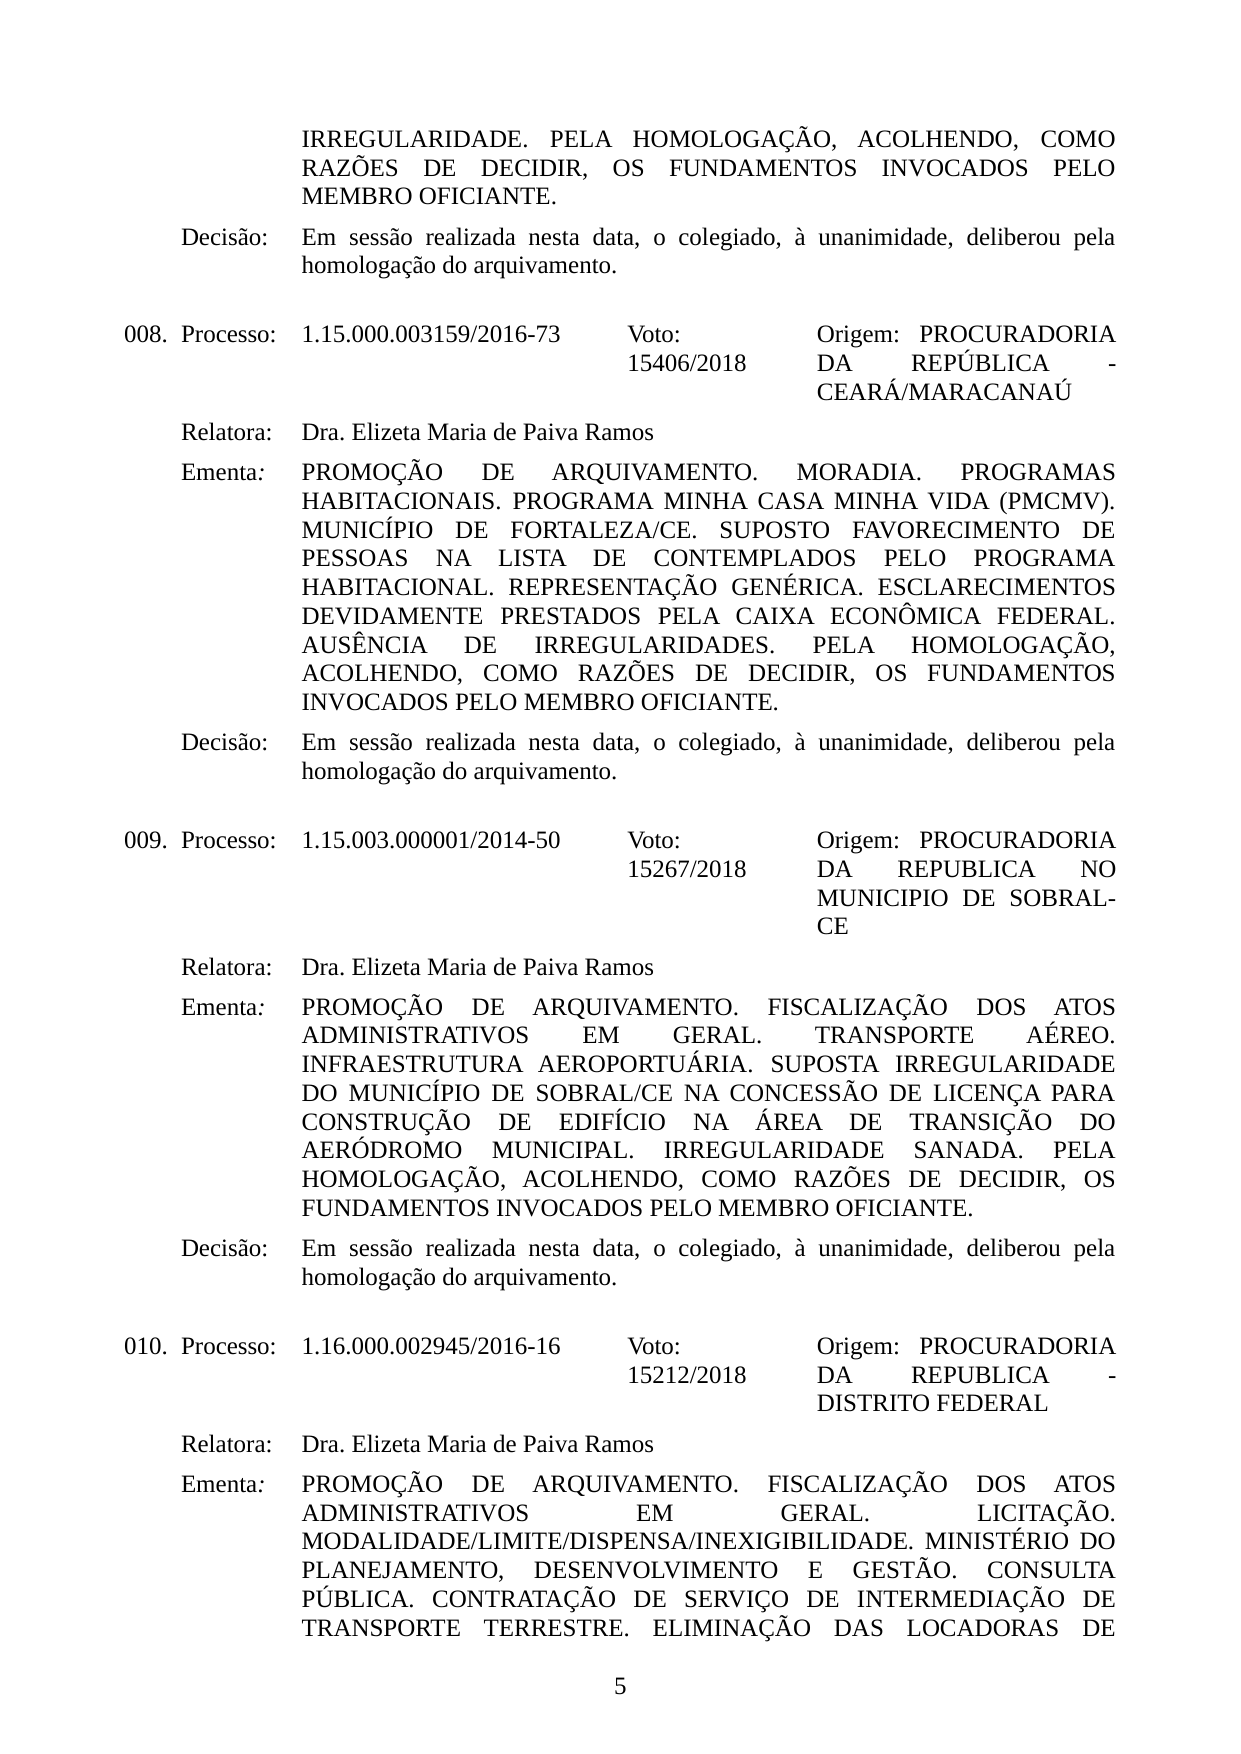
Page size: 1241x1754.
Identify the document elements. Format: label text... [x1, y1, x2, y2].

table_cell Dra. Elizeta Maria de Paiva Ramos [296, 946, 1122, 986]
table_header 009. [118, 819, 175, 946]
table_cell [118, 1463, 175, 1647]
table_cell PROMOÇÃO DE ARQUIVAMENTO. MORADIA. PROGRAMAS HABITACIONAIS. PROGRAMA MINHA CASA MINHA VIDA (PMCMV). MUNICÍPIO DE FORTALEZA/CE. SUPOSTO FAVORECIMENTO DE PESSOAS NA LISTA DE CONTEMPLADOS PELO PROGRAMA HABITACIONAL. REPRESENTAÇÃO GENÉRICA. ESCLARECIMENTOS DEVIDAMENTE PRESTADOS PELA CAIXA ECONÔMICA FEDERAL. AUSÊNCIA DE IRREGULARIDADES. PELA HOMOLOGAÇÃO, ACOLHENDO, COMO RAZÕES DE DECIDIR, OS FUNDAMENTOS INVOCADOS PELO MEMBRO OFICIANTE. [296, 451, 1122, 722]
table_cell Relatora: [175, 946, 296, 986]
table_header 1.16.000.002945/2016-16 [296, 1325, 621, 1423]
table_header 1.15.000.003159/2016-73 [296, 314, 621, 411]
table_cell Relatora: [175, 411, 296, 451]
table_header Origem: PROCURADORIA DA REPUBLICA - DISTRITO FEDERAL [811, 1325, 1122, 1423]
table_header Voto: 15406/2018 [621, 314, 811, 411]
table_cell Em sessão realizada nesta data, o colegiado, à unanimidade, deliberou pela homologação do arquivamento. [296, 216, 1122, 285]
table_header Processo: [175, 314, 296, 411]
table_cell Em sessão realizada nesta data, o colegiado, à unanimidade, deliberou pela homologação do arquivamento. [296, 722, 1122, 791]
table_cell Decisão: [175, 722, 296, 791]
table_cell [118, 1228, 175, 1296]
table_cell Decisão: [175, 1228, 296, 1296]
table_cell Ementa: [175, 1463, 296, 1647]
table_cell Decisão: [175, 216, 296, 285]
table_cell [118, 946, 175, 986]
table_header 008. [118, 314, 175, 411]
table_header 1.15.003.000001/2014-50 [296, 819, 621, 946]
table_cell Relatora: [175, 1423, 296, 1463]
table_cell [118, 986, 175, 1227]
table_cell [118, 118, 175, 216]
table_cell Ementa: [175, 986, 296, 1227]
table_cell Em sessão realizada nesta data, o colegiado, à unanimidade, deliberou pela homologação do arquivamento. [296, 1228, 1122, 1296]
table_header 010. [118, 1325, 175, 1423]
table_cell [175, 118, 296, 216]
table_cell [118, 1423, 175, 1463]
table_cell PROMOÇÃO DE ARQUIVAMENTO. FISCALIZAÇÃO DOS ATOS ADMINISTRATIVOS EM GERAL. TRANSPORTE AÉREO. INFRAESTRUTURA AEROPORTUÁRIA. SUPOSTA IRREGULARIDADE DO MUNICÍPIO DE SOBRAL/CE NA CONCESSÃO DE LICENÇA PARA CONSTRUÇÃO DE EDIFÍCIO NA ÁREA DE TRANSIÇÃO DO AERÓDROMO MUNICIPAL. IRREGULARIDADE SANADA. PELA HOMOLOGAÇÃO, ACOLHENDO, COMO RAZÕES DE DECIDIR, OS FUNDAMENTOS INVOCADOS PELO MEMBRO OFICIANTE. [296, 986, 1122, 1227]
table_cell PROMOÇÃO DE ARQUIVAMENTO. FISCALIZAÇÃO DOS ATOS ADMINISTRATIVOS EM GERAL. LICITAÇÃO. MODALIDADE/LIMITE/DISPENSA/INEXIGIBILIDADE. MINISTÉRIO DO PLANEJAMENTO, DESENVOLVIMENTO E GESTÃO. CONSULTA PÚBLICA. CONTRATAÇÃO DE SERVIÇO DE INTERMEDIAÇÃO DE TRANSPORTE TERRESTRE. ELIMINAÇÃO DAS LOCADORAS DE [296, 1463, 1122, 1647]
table_cell IRREGULARIDADE. PELA HOMOLOGAÇÃO, ACOLHENDO, COMO RAZÕES DE DECIDIR, OS FUNDAMENTOS INVOCADOS PELO MEMBRO OFICIANTE. [296, 118, 1122, 216]
table_cell [118, 451, 175, 722]
table_header Origem: PROCURADORIA DA REPUBLICA NO MUNICIPIO DE SOBRAL-CE [811, 819, 1122, 946]
table_cell Dra. Elizeta Maria de Paiva Ramos [296, 1423, 1122, 1463]
table_cell [118, 411, 175, 451]
table_header Processo: [175, 1325, 296, 1423]
table_header Processo: [175, 819, 296, 946]
table_header Voto: 15267/2018 [621, 819, 811, 946]
table_cell [118, 722, 175, 791]
table_cell Dra. Elizeta Maria de Paiva Ramos [296, 411, 1122, 451]
table_header Voto: 15212/2018 [621, 1325, 811, 1423]
table_header Origem: PROCURADORIA DA REPÚBLICA - CEARÁ/MARACANAÚ [811, 314, 1122, 411]
table_cell [118, 216, 175, 285]
table_cell Ementa: [175, 451, 296, 722]
